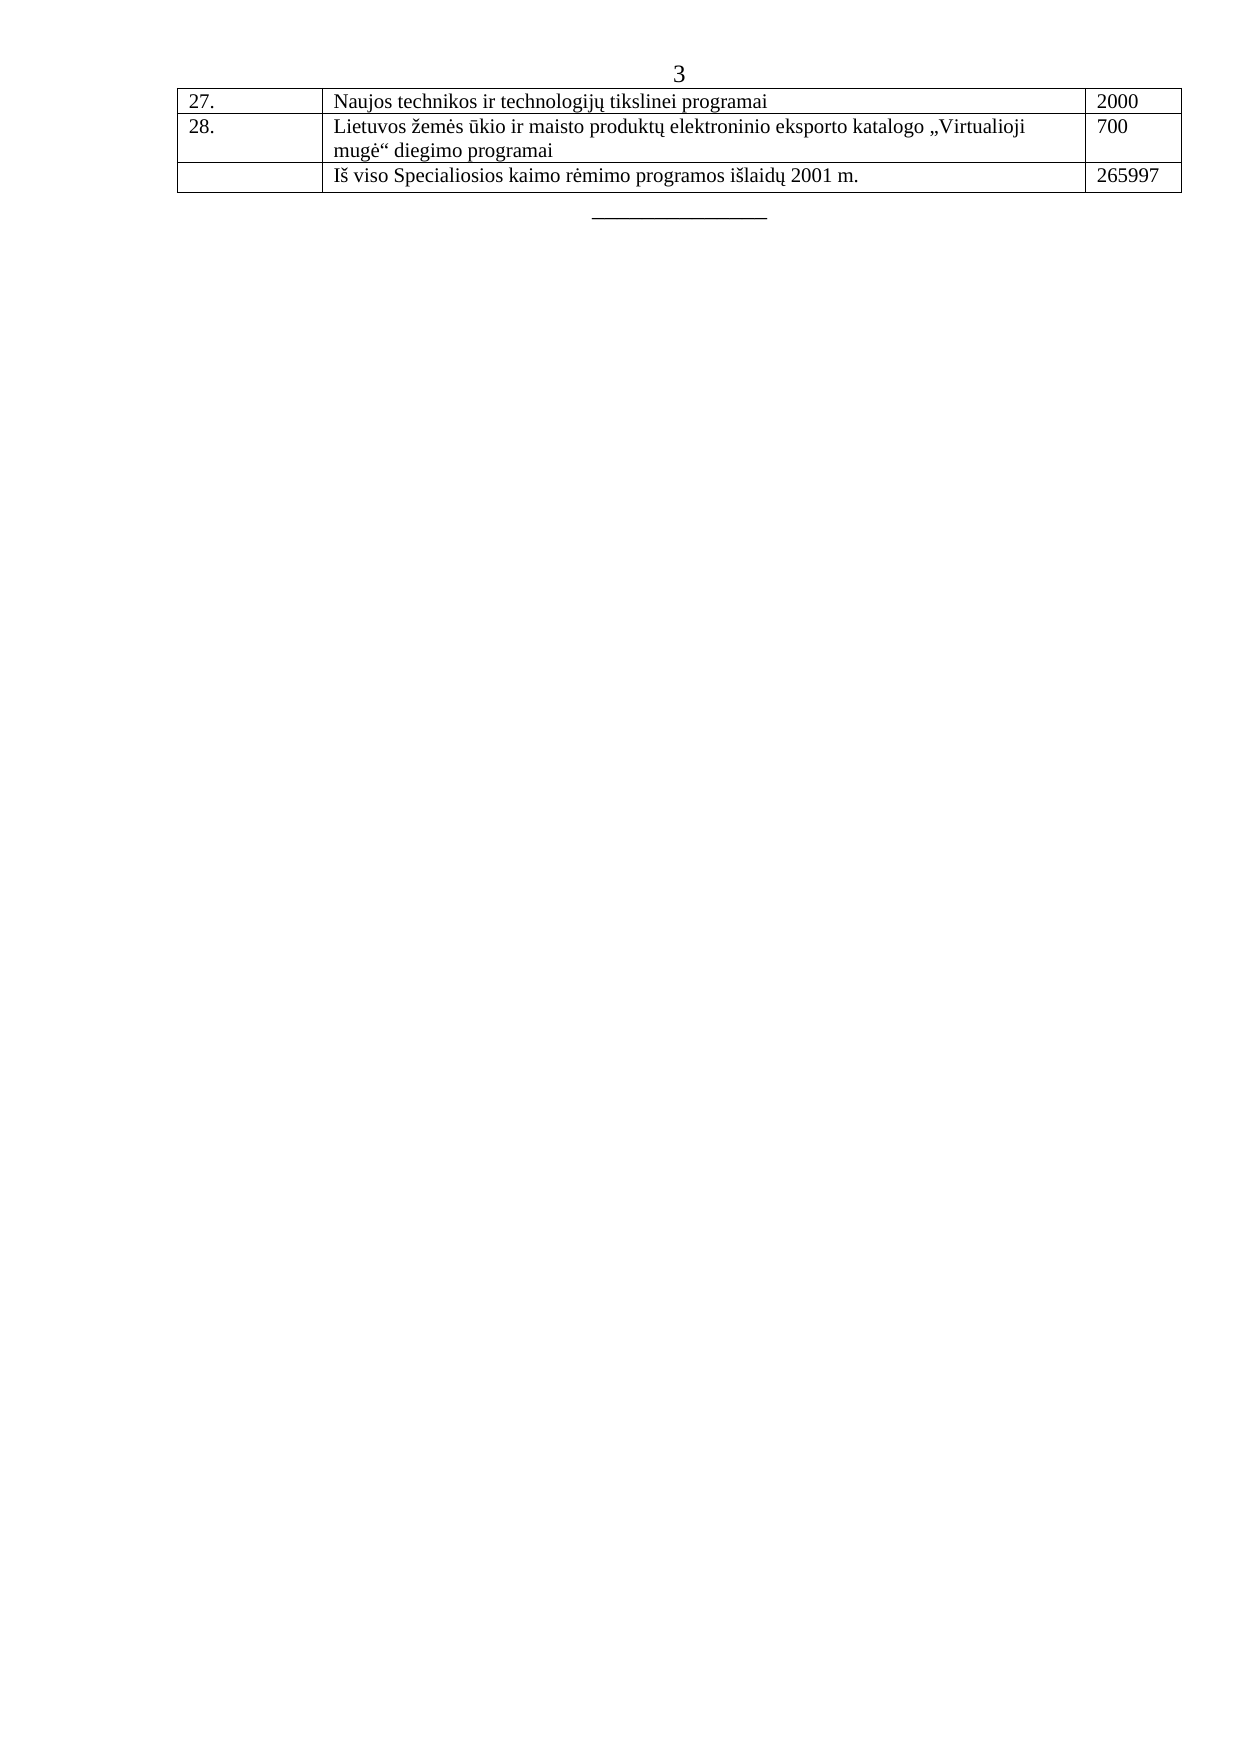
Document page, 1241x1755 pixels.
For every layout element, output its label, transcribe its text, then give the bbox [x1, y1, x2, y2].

table_cell Iš viso Specialiosios kaimo rėmimo programos išlaidų 2001 m. [323, 163, 1085, 192]
table_cell 27. [178, 89, 322, 113]
text ______________ [177, 193, 1181, 222]
table_cell Naujos technikos ir technologijų tikslinei programai [323, 89, 1085, 113]
table_cell 2000 [1086, 89, 1181, 113]
table_cell 265997 [1086, 163, 1181, 192]
table_cell Lietuvos žemės ūkio ir maisto produktų elektroninio eksporto katalogo „Virtualioji mugė“ diegimo programai [323, 114, 1085, 162]
table_cell 700 [1086, 114, 1181, 162]
table_cell 28. [178, 114, 322, 162]
table_cell [178, 163, 322, 192]
